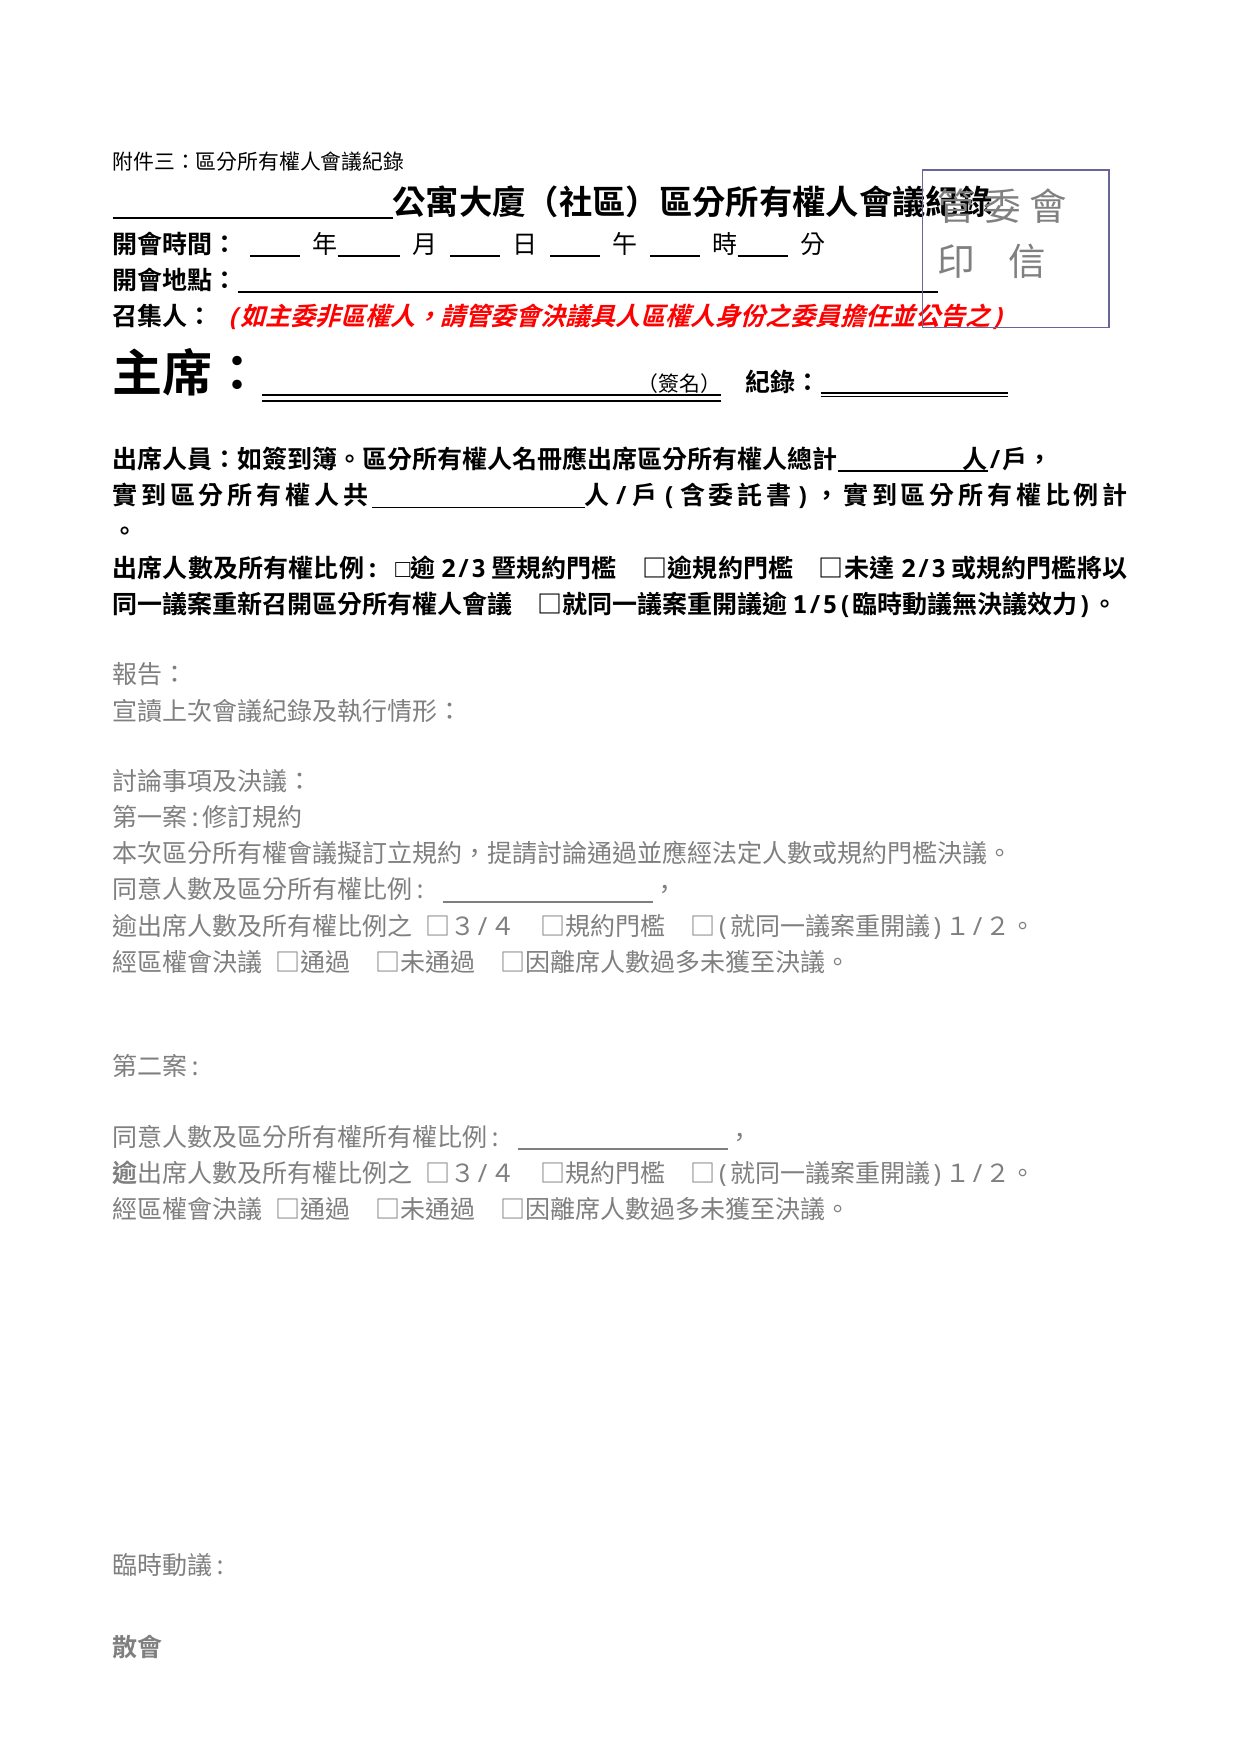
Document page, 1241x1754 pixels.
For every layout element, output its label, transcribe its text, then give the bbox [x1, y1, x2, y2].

text 討論事項及決議： [112, 761, 1128, 797]
text [1110, 224, 1128, 260]
text 公寓大廈（社區）區分所有權人會議紀錄 [923, 176, 1108, 224]
text 實到區分所有權人共 人/戶(含委託書)，實到區分所有權比例計 。 [112, 476, 1128, 548]
text 同意人數及區分所有權比例: ， [112, 870, 1128, 906]
text 公寓大廈（社區）區分所有權人會議紀錄 [1110, 176, 1128, 224]
text 開會時間： 年 月 日 午 時 分 [112, 224, 922, 260]
text 報告： [112, 655, 1128, 691]
text 經區權會決議 □通過 □未通過 □因離席人數過多未獲至決議。 [112, 942, 1128, 979]
text 出席人數及所有權比例: □逾2/3暨規約門檻 □逾規約門檻 □未達2/3或規約門檻將以同一議案重新召開區分所有權人會議 □就同一議案重開議逾1/5(臨時動議無決議效力)。 [112, 548, 1128, 621]
text 同意人數及區分所有權所有權比例: ， [112, 1117, 1128, 1153]
text 逾出席人數及所有權比例之 □３/４ □規約門檻 □(就同一議案重開議)１/２。 [112, 1153, 1128, 1190]
text 附件三：區分所有權人會議紀錄 [112, 146, 1128, 176]
text 第一案:修訂規約 [112, 797, 1128, 834]
text [923, 224, 1108, 260]
text 本次區分所有權會議擬訂立規約，提請討論通過並應經法定人數或規約門檻決議。 [112, 834, 1128, 870]
text 開會地點： [923, 260, 1108, 297]
text 臨時動議: [112, 1545, 1128, 1582]
text 開會地點： [1110, 260, 1128, 297]
text 召集人： (如主委非區權人，請管委會決議具人區權人身份之委員擔任並公告之) [112, 297, 1128, 333]
text 公寓大廈（社區）區分所有權人會議紀錄 [112, 176, 922, 224]
text 宣讀上次會議紀錄及執行情形： [112, 691, 1128, 727]
text 逾出席人數及所有權比例之 □３/４ □規約門檻 □(就同一議案重開議)１/２。 [112, 906, 1128, 942]
text 散會 [112, 1623, 1128, 1665]
text 主席： （簽名） 紀錄： [112, 333, 1128, 405]
text 經區權會決議 □通過 □未通過 □因離席人數過多未獲至決議。 [112, 1190, 1128, 1226]
text 出席人員：如簽到簿。區分所有權人名冊應出席區分所有權人總計 人/戶， [112, 439, 1128, 476]
text 第二案: [112, 1047, 1128, 1083]
text 開會地點： [112, 260, 922, 297]
